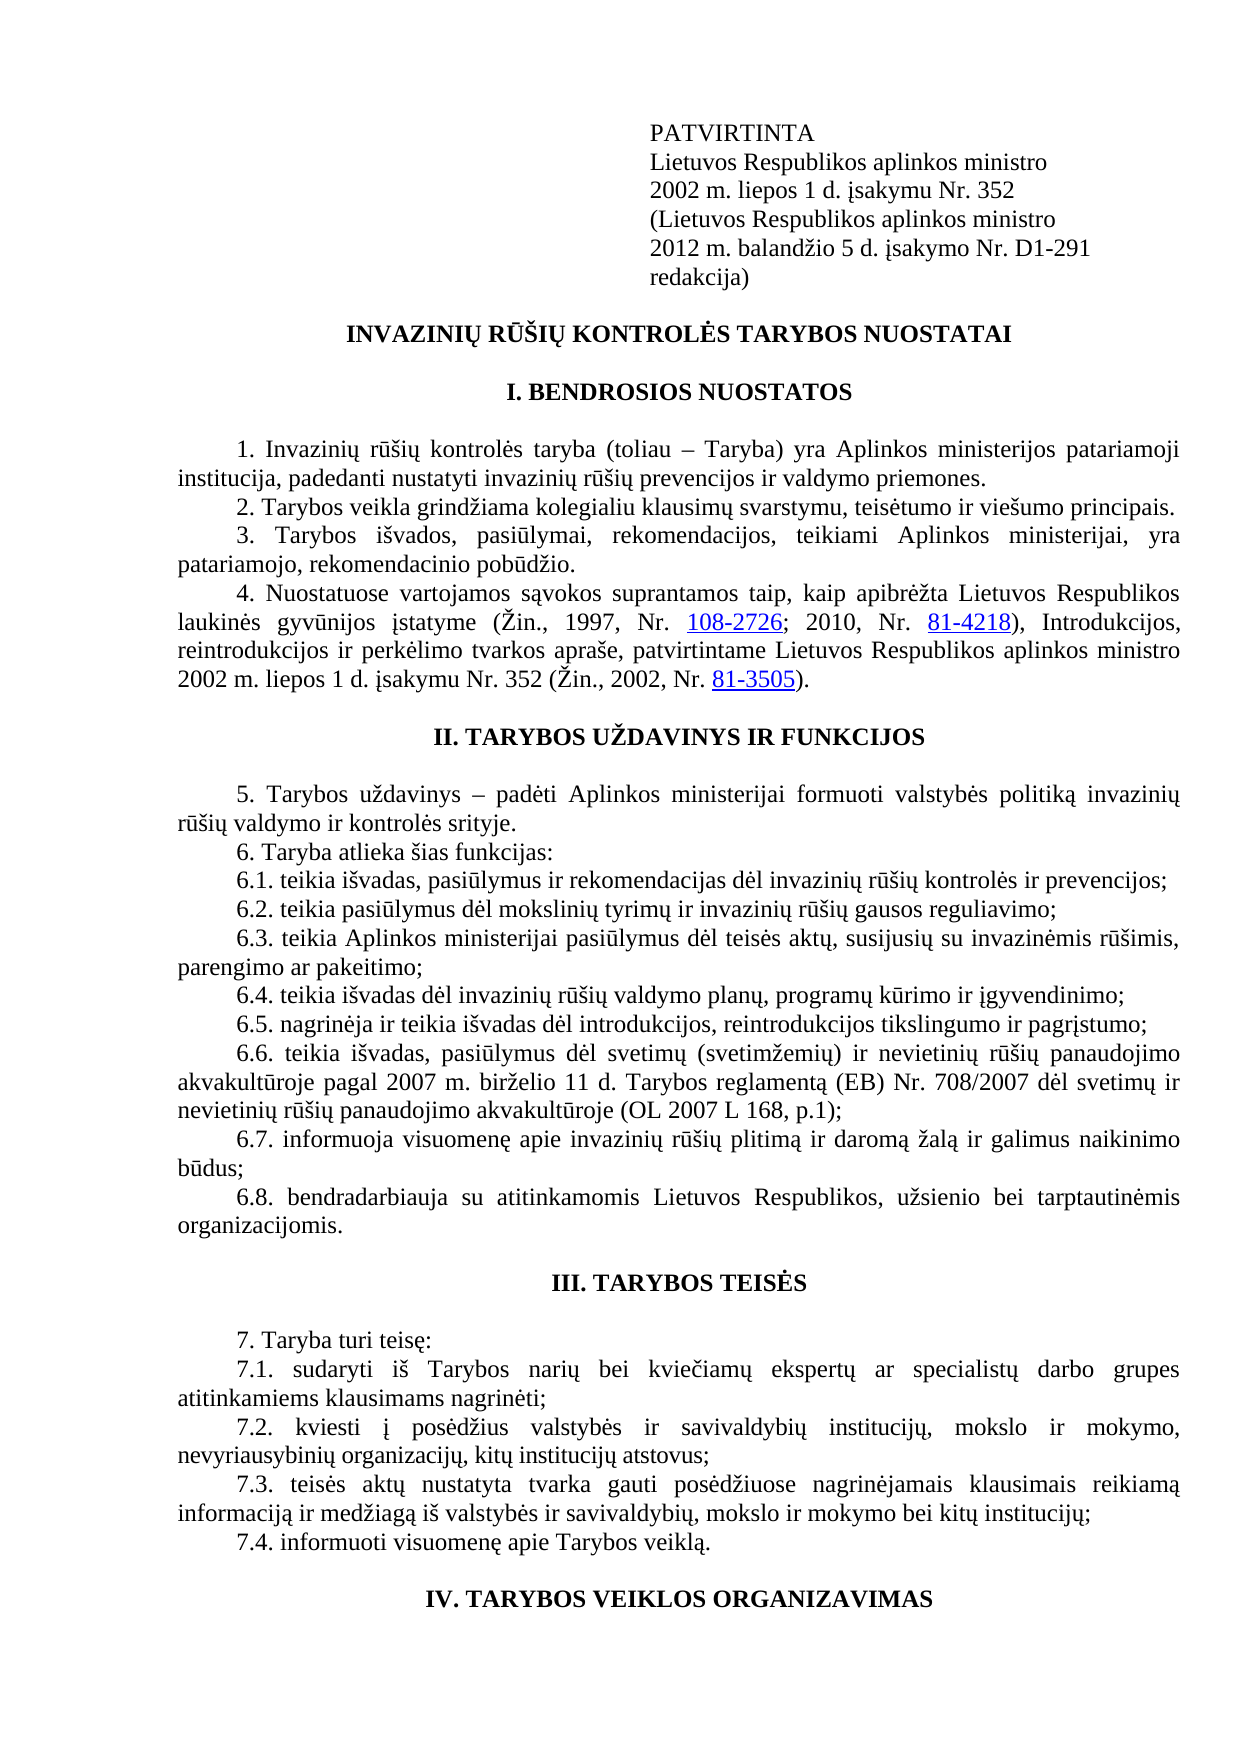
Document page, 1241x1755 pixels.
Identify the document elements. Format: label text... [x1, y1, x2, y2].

text 6.8. bendradarbiauja su atitinkamomis Lietuvos Respublikos, užsienio bei tarptautinėmis organizacijomis. [177, 1182, 1181, 1239]
text 2. Tarybos veikla grindžiama kolegialiu klausimų svarstymu, teisėtumo ir viešumo principais. [177, 492, 1181, 521]
text II. TARYBOS UŽDAVINYS IR FUNKCIJOS [177, 722, 1181, 751]
text 4. Nuostatuose vartojamos sąvokos suprantamos taip, kaip apibrėžta Lietuvos Respublikos laukinės gyvūnijos įstatyme (Žin., 1997, Nr. 108-2726; 2010, Nr. 81-4218), Introdukcijos, reintrodukcijos ir perkėlimo tvarkos apraše, patvirtintame Lietuvos Respublikos aplinkos ministro 2002 m. liepos 1 d. įsakymu Nr. 352 (Žin., 2002, Nr. 81-3505). [177, 578, 1181, 693]
text 7.4. informuoti visuomenę apie Tarybos veiklą. [177, 1527, 1181, 1556]
text 5. Tarybos uždavinys – padėti Aplinkos ministerijai formuoti valstybės politiką invazinių rūšių valdymo ir kontrolės srityje. [177, 779, 1181, 837]
text 3. Tarybos išvados, pasiūlymai, rekomendacijos, teikiami Aplinkos ministerijai, yra patariamojo, rekomendacinio pobūdžio. [177, 521, 1181, 578]
text 6.3. teikia Aplinkos ministerijai pasiūlymus dėl teisės aktų, susijusių su invazinėmis rūšimis, parengimo ar pakeitimo; [177, 923, 1181, 981]
text PATVIRTINTA [649, 118, 1181, 147]
text 2012 m. balandžio 5 d. įsakymo Nr. D1-291 redakcija) [649, 233, 1181, 291]
text 1. Invazinių rūšių kontrolės taryba (toliau – Taryba) yra Aplinkos ministerijos patariamoji institucija, padedanti nustatyti invazinių rūšių prevencijos ir valdymo priemones. [177, 434, 1181, 492]
text Lietuvos Respublikos aplinkos ministro [649, 147, 1181, 176]
text 6.5. nagrinėja ir teikia išvadas dėl introdukcijos, reintrodukcijos tikslingumo ir pagrįstumo; [177, 1009, 1181, 1038]
text IV. TARYBOS VEIKLOS ORGANIZAVIMAS [177, 1584, 1181, 1613]
text 6.1. teikia išvadas, pasiūlymus ir rekomendacijas dėl invazinių rūšių kontrolės ir prevencijos; [177, 866, 1181, 894]
text 6. Taryba atlieka šias funkcijas: [177, 837, 1181, 866]
text 2002 m. liepos 1 d. įsakymu Nr. 352 [649, 176, 1181, 204]
text 7.3. teisės aktų nustatyta tvarka gauti posėdžiuose nagrinėjamais klausimais reikiamą informaciją ir medžiagą iš valstybės ir savivaldybių, mokslo ir mokymo bei kitų institucijų; [177, 1469, 1181, 1527]
text I. BENDROSIOS NUOSTATOS [177, 377, 1181, 406]
text 6.7. informuoja visuomenę apie invazinių rūšių plitimą ir daromą žalą ir galimus naikinimo būdus; [177, 1124, 1181, 1182]
text 7.2. kviesti į posėdžius valstybės ir savivaldybių institucijų, mokslo ir mokymo, nevyriausybinių organizacijų, kitų institucijų atstovus; [177, 1412, 1181, 1469]
text 6.6. teikia išvadas, pasiūlymus dėl svetimų (svetimžemių) ir nevietinių rūšių panaudojimo akvakultūroje pagal 2007 m. birželio 11 d. Tarybos reglamentą (EB) Nr. 708/2007 dėl svetimų ir nevietinių rūšių panaudojimo akvakultūroje (OL 2007 L 168, p.1); [177, 1038, 1181, 1124]
text INVAZINIŲ RŪŠIŲ KONTROLĖS TARYBOS NUOSTATAI [177, 319, 1181, 348]
text 6.2. teikia pasiūlymus dėl mokslinių tyrimų ir invazinių rūšių gausos reguliavimo; [177, 894, 1181, 923]
text 6.4. teikia išvadas dėl invazinių rūšių valdymo planų, programų kūrimo ir įgyvendinimo; [177, 981, 1181, 1009]
text (Lietuvos Respublikos aplinkos ministro [649, 204, 1181, 233]
text III. TARYBOS TEISĖS [177, 1268, 1181, 1297]
text 7. Taryba turi teisę: [177, 1326, 1181, 1354]
text 7.1. sudaryti iš Tarybos narių bei kviečiamų ekspertų ar specialistų darbo grupes atitinkamiems klausimams nagrinėti; [177, 1354, 1181, 1412]
